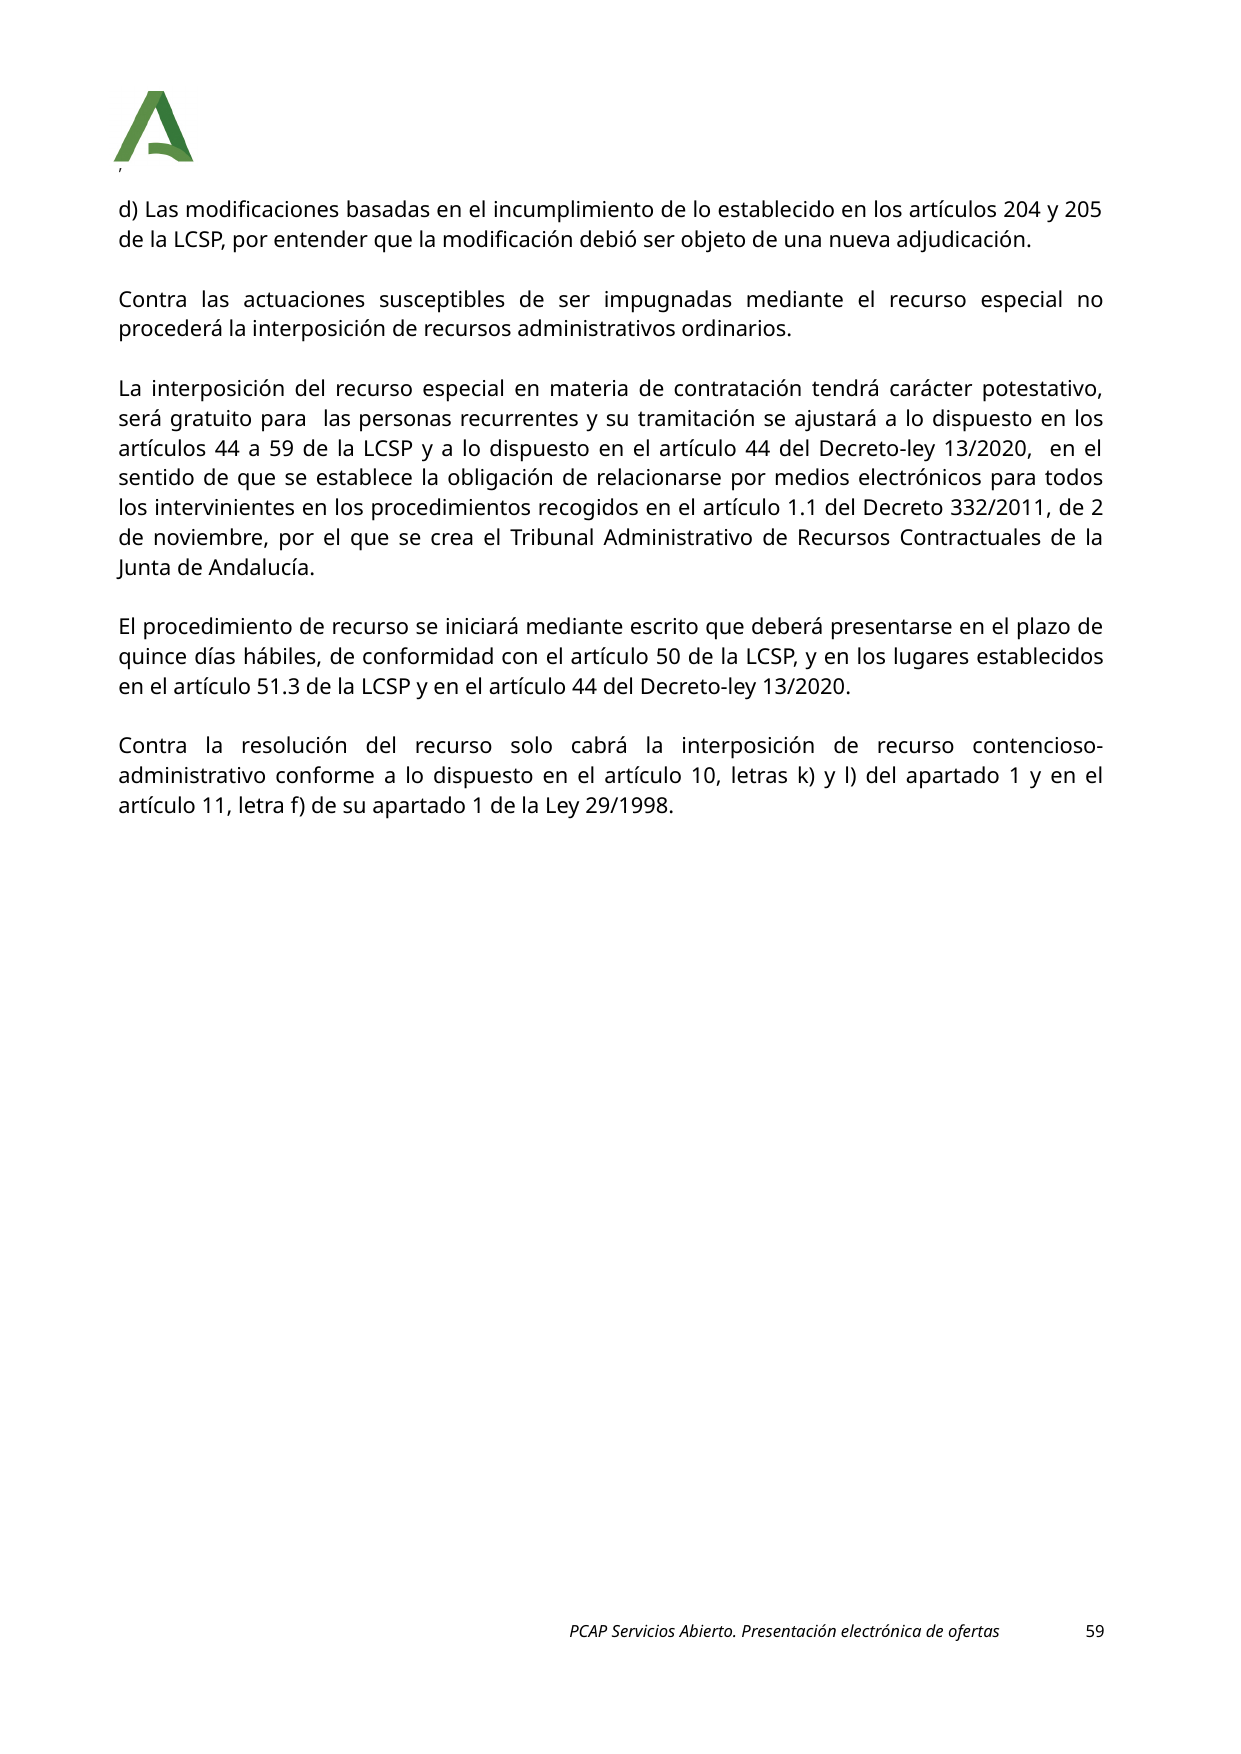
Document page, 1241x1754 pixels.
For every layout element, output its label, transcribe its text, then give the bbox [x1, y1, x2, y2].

text El procedimiento de recurso se iniciará mediante escrito que deberá presentarse en el plazo de quince días hábiles, de conformidad con el artículo 50 de la LCSP, y en los lugares establecidos en el artículo 51.3 de la LCSP y en el artículo 44 del Decreto-ley 13/2020. [118, 611, 1104, 701]
text Contra la resolución del recurso solo cabrá la interposición de recurso contencioso-administrativo conforme a lo dispuesto en el artículo 10, letras k) y l) del apartado 1 y en el artículo 11, letra f) de su apartado 1 de la Ley 29/1998. [118, 731, 1104, 820]
text d) Las modificaciones basadas en el incumplimiento de lo establecido en los artículos 204 y 205 de la LCSP, por entender que la modificación debió ser objeto de una nueva adjudicación. [118, 194, 1104, 254]
picture [109, 86, 198, 166]
text Contra las actuaciones susceptibles de ser impugnadas mediante el recurso especial no procederá la interposición de recursos administrativos ordinarios. [118, 284, 1104, 343]
text La interposición del recurso especial en materia de contratación tendrá carácter potestativo, será gratuito para las personas recurrentes y su tramitación se ajustará a lo dispuesto en los artículos 44 a 59 de la LCSP y a lo dispuesto en el artículo 44 del Decreto-ley 13/2020, en el sentido de que se establece la obligación de relacionarse por medios electrónicos para todos los intervinientes en los procedimientos recogidos en el artículo 1.1 del Decreto 332/2011, de 2 de noviembre, por el que se crea el Tribunal Administrativo de Recursos Contractuales de la Junta de Andalucía. [118, 373, 1104, 582]
